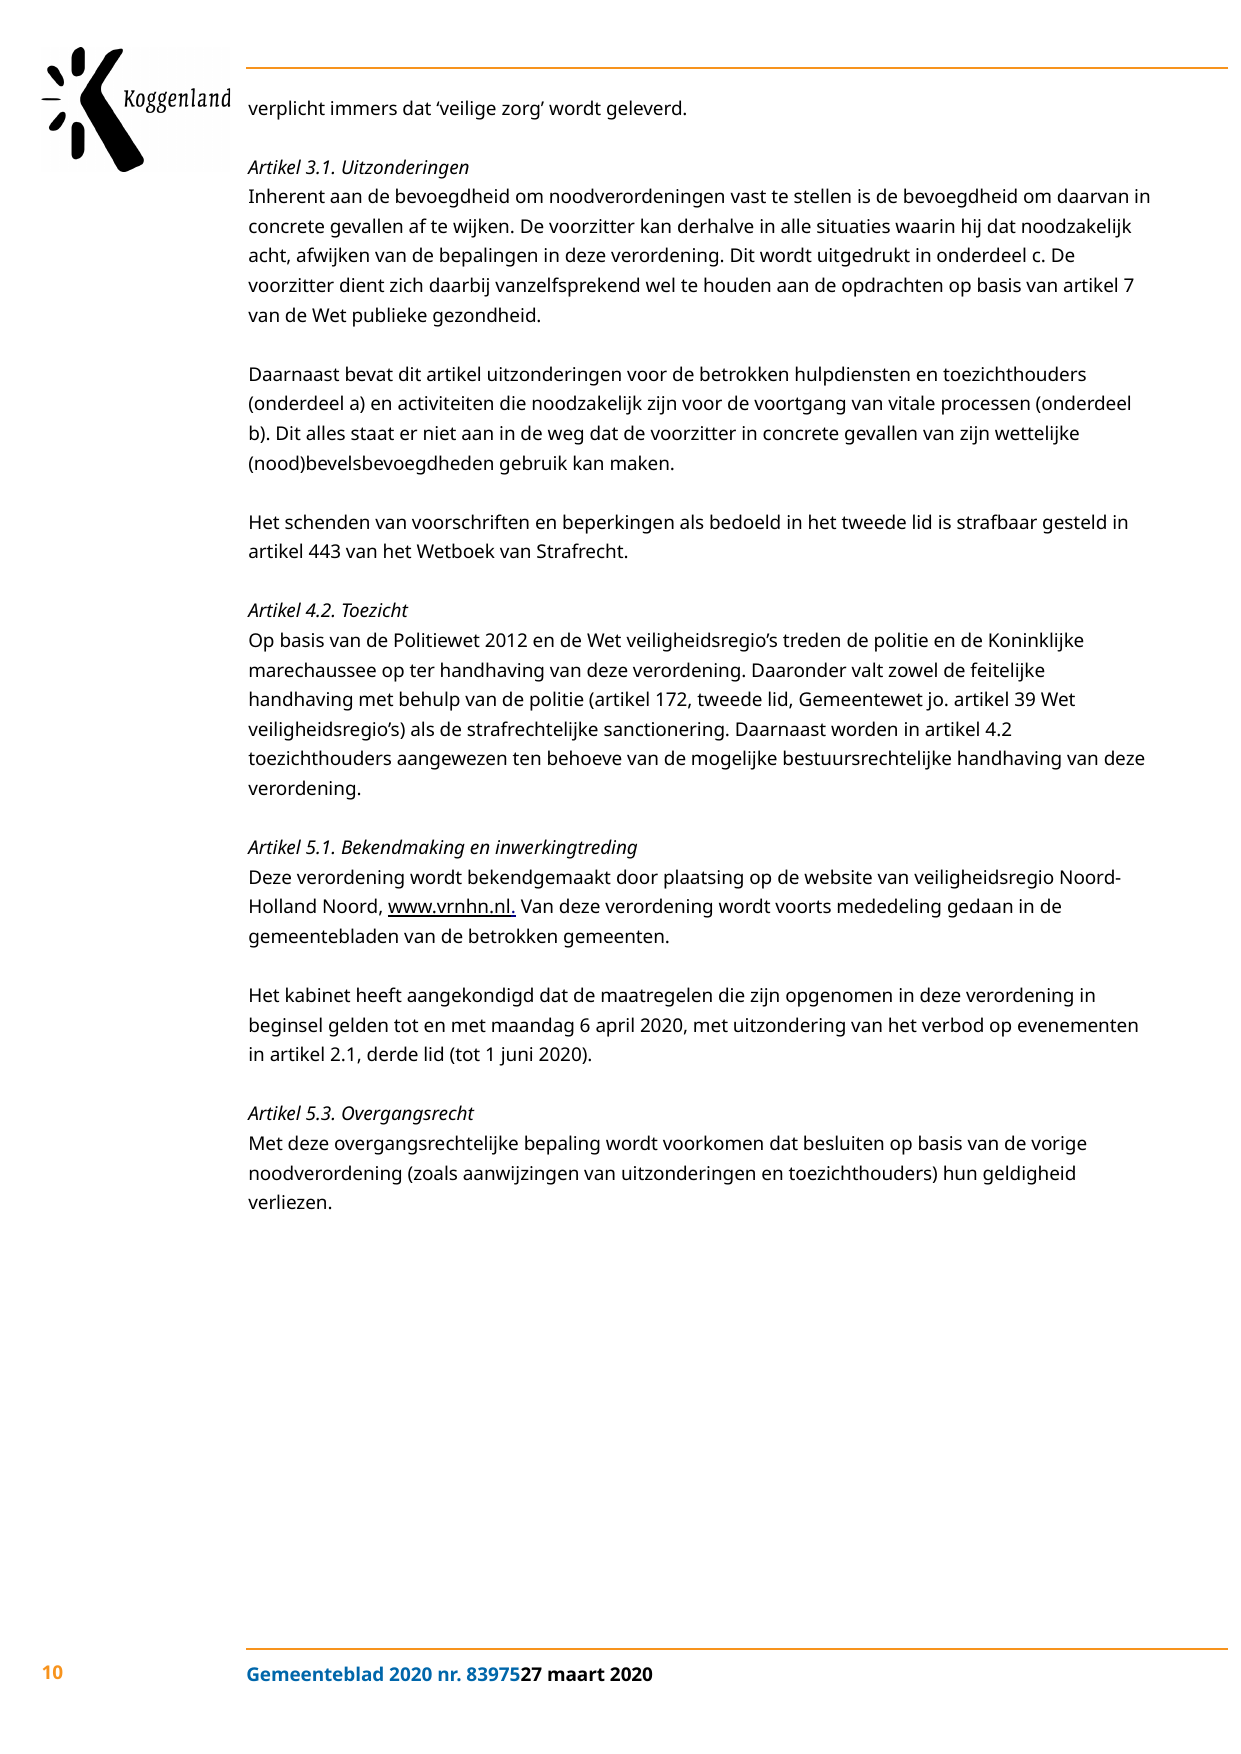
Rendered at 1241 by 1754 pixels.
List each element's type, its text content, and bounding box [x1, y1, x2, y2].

text Met deze overgangsrechtelijke bepaling wordt voorkomen dat besluiten op basis van de vorige noodverordening (zoals aanwijzingen van uitzonderingen en toezichthouders) hun geldigheid verliezen. [248, 1130, 1152, 1215]
text Artikel 5.1. Bekendmaking en inwerkingtreding [248, 834, 1152, 860]
text Artikel 5.3. Overgangsrecht [248, 1101, 1152, 1126]
text Artikel 4.2. Toezicht [248, 598, 1152, 623]
text Daarnaast bevat dit artikel uitzonderingen voor de betrokken hulpdiensten en toezichthouders (onderdeel a) en activiteiten die noodzakelijk zijn voor de voortgang van vitale processen (onderdeel b). Dit alles staat er niet aan in de weg dat de voorzitter in concrete gevallen van zijn wettelijke (nood)bevelsbevoegdheden gebruik kan maken. [248, 361, 1152, 476]
text Inherent aan de bevoegdheid om noodverordeningen vast te stellen is de bevoegdheid om daarvan in concrete gevallen af te wijken. De voorzitter kan derhalve in alle situaties waarin hij dat noodzakelijk acht, afwijken van de bepalingen in deze verordening. Dit wordt uitgedrukt in onderdeel c. De voorzitter dient zich daarbij vanzelfsprekend wel te houden aan de opdrachten op basis van artikel 7 van de Wet publieke gezondheid. [248, 183, 1152, 328]
text verplicht immers dat ‘veilige zorg’ wordt geleverd. [248, 95, 1152, 121]
text Het kabinet heeft aangekondigd dat de maatregelen die zijn opgenomen in deze verordening in beginsel gelden tot en met maandag 6 april 2020, met uitzondering van het verbod op evenementen in artikel 2.1, derde lid (tot 1 juni 2020). [248, 982, 1152, 1067]
text Op basis van de Politiewet 2012 en de Wet veiligheidsregio’s treden de politie en de Koninklijke marechaussee op ter handhaving van deze verordening. Daaronder valt zowel de feitelijke handhaving met behulp van de politie (artikel 172, tweede lid, Gemeentewet jo. artikel 39 Wet veiligheidsregio’s) als de strafrechtelijke sanctionering. Daarnaast worden in artikel 4.2 toezichthouders aangewezen ten behoeve van de mogelijke bestuursrechtelijke handhaving van deze verordening. [248, 627, 1152, 801]
text Het schenden van voorschriften en beperkingen als bedoeld in het tweede lid is strafbaar gesteld in artikel 443 van het Wetboek van Strafrecht. [248, 509, 1152, 564]
picture [41, 47, 231, 172]
text Artikel 3.1. Uitzonderingen [248, 154, 1152, 180]
text Deze verordening wordt bekendgemaakt door plaatsing op de website van veiligheidsregio Noord-Holland Noord, www.vrnhn.nl. Van deze verordening wordt voorts mededeling gedaan in de gemeentebladen van de betrokken gemeenten. [248, 864, 1152, 949]
